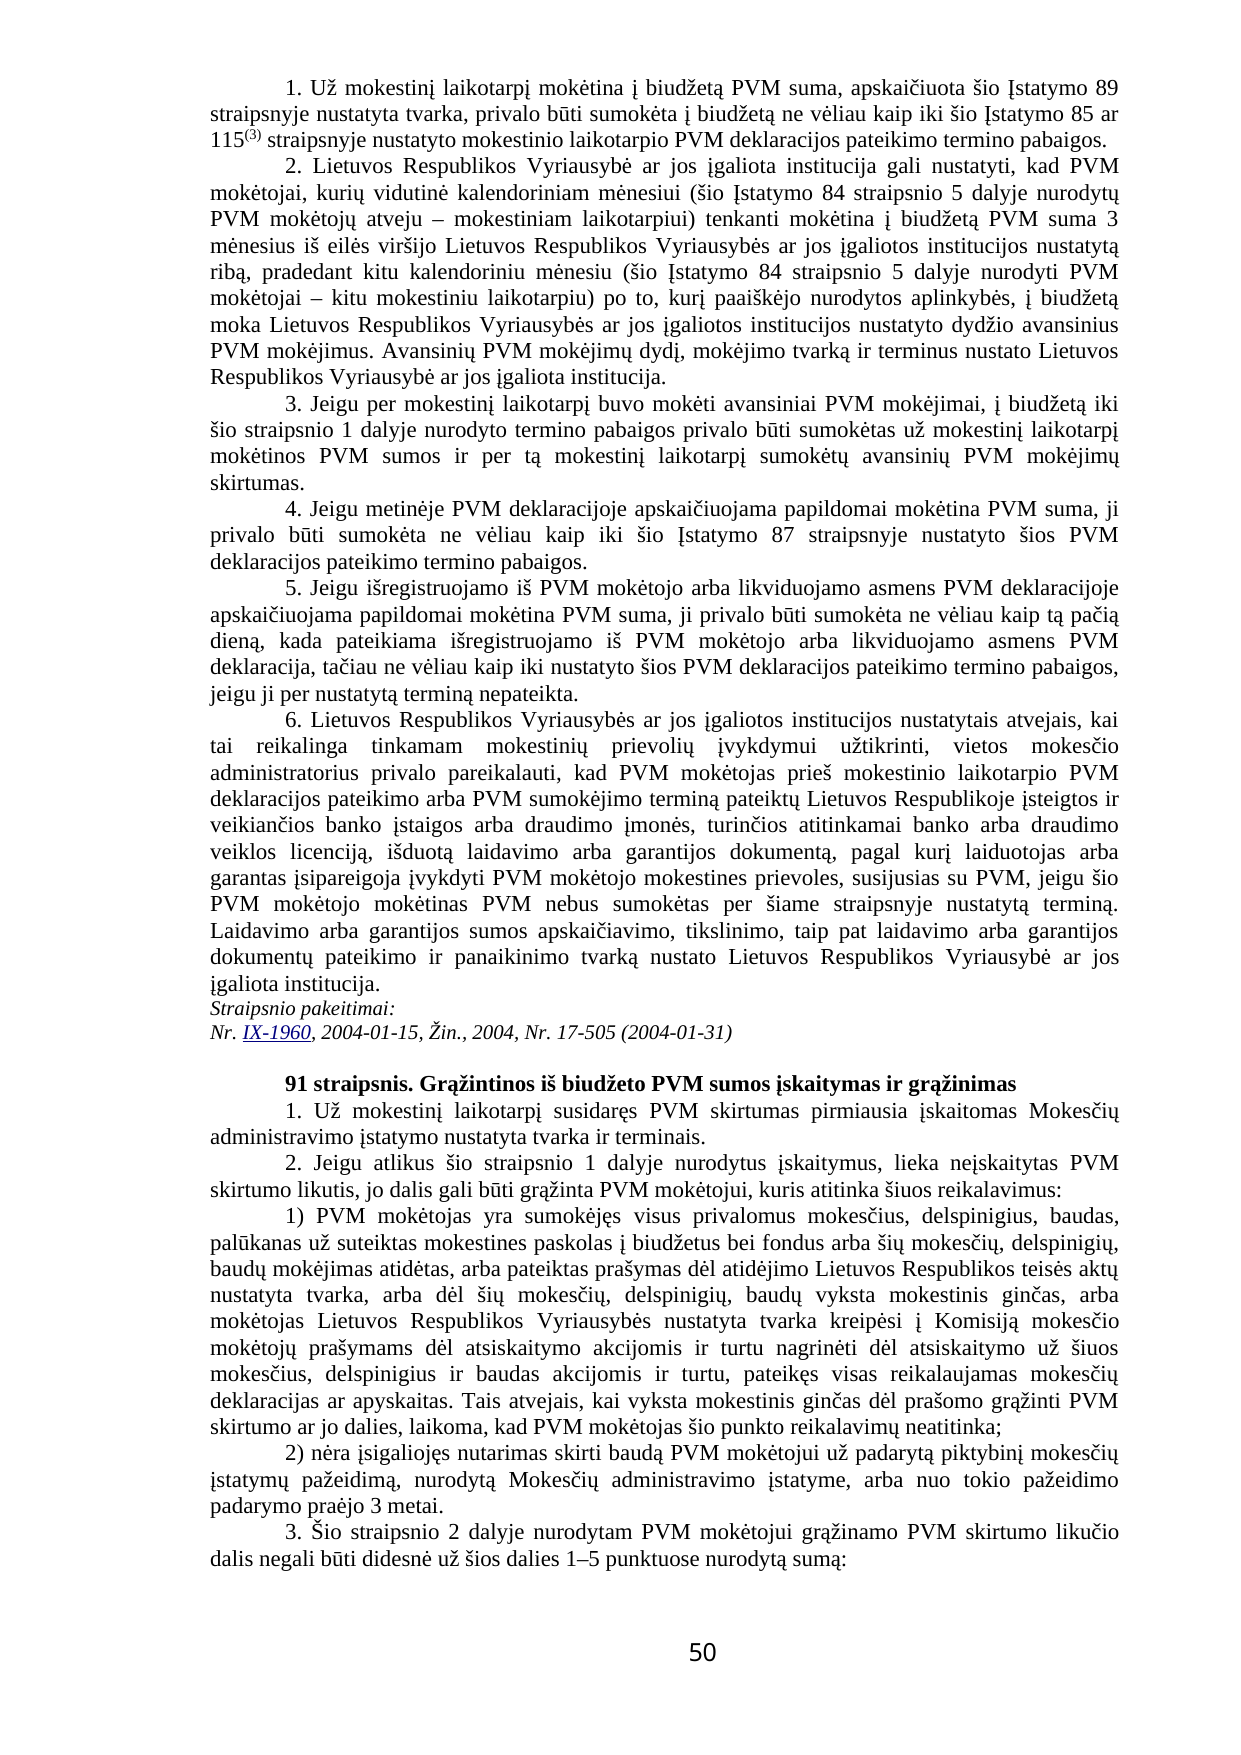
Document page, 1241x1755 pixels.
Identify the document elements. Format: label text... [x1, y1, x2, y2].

text 6. Lietuvos Respublikos Vyriausybės ar jos įgaliotos institucijos nustatytais atvejais, kai tai reikalinga tinkamam mokestinių prievolių įvykdymui užtikrinti, vietos mokesčio administratorius privalo pareikalauti, kad PVM mokėtojas prieš mokestinio laikotarpio PVM deklaracijos pateikimo arba PVM sumokėjimo terminą pateiktų Lietuvos Respublikoje įsteigtos ir veikiančios banko įstaigos arba draudimo įmonės, turinčios atitinkamai banko arba draudimo veiklos licenciją, išduotą laidavimo arba garantijos dokumentą, pagal kurį laiduotojas arba garantas įsipareigoja įvykdyti PVM mokėtojo mokestines prievoles, susijusias su PVM, jeigu šio PVM mokėtojo mokėtinas PVM nebus sumokėtas per šiame straipsnyje nustatytą terminą. Laidavimo arba garantijos sumos apskaičiavimo, tikslinimo, taip pat laidavimo arba garantijos dokumentų pateikimo ir panaikinimo tvarką nustato Lietuvos Respublikos Vyriausybė ar jos įgaliota institucija. [210, 706, 1120, 996]
text 1. Už mokestinį laikotarpį susidaręs PVM skirtumas pirmiausia įskaitomas Mokesčių administravimo įstatymo nustatyta tvarka ir terminais. [210, 1097, 1120, 1149]
text 5. Jeigu išregistruojamo iš PVM mokėtojo arba likviduojamo asmens PVM deklaracijoje apskaičiuojama papildomai mokėtina PVM suma, ji privalo būti sumokėta ne vėliau kaip tą pačią dieną, kada pateikiama išregistruojamo iš PVM mokėtojo arba likviduojamo asmens PVM deklaracija, tačiau ne vėliau kaip iki nustatyto šios PVM deklaracijos pateikimo termino pabaigos, jeigu ji per nustatytą terminą nepateikta. [210, 574, 1120, 706]
text 2. Lietuvos Respublikos Vyriausybė ar jos įgaliota institucija gali nustatyti, kad PVM mokėtojai, kurių vidutinė kalendoriniam mėnesiui (šio Įstatymo 84 straipsnio 5 dalyje nurodytų PVM mokėtojų atveju – mokestiniam laikotarpiui) tenkanti mokėtina į biudžetą PVM suma 3 mėnesius iš eilės viršijo Lietuvos Respublikos Vyriausybės ar jos įgaliotos institucijos nustatytą ribą, pradedant kitu kalendoriniu mėnesiu (šio Įstatymo 84 straipsnio 5 dalyje nurodyti PVM mokėtojai – kitu mokestiniu laikotarpiu) po to, kurį paaiškėjo nurodytos aplinkybės, į biudžetą moka Lietuvos Respublikos Vyriausybės ar jos įgaliotos institucijos nustatyto dydžio avansinius PVM mokėjimus. Avansinių PVM mokėjimų dydį, mokėjimo tvarką ir terminus nustato Lietuvos Respublikos Vyriausybė ar jos įgaliota institucija. [210, 153, 1120, 390]
text 4. Jeigu metinėje PVM deklaracijoje apskaičiuojama papildomai mokėtina PVM suma, ji privalo būti sumokėta ne vėliau kaip iki šio Įstatymo 87 straipsnyje nustatyto šios PVM deklaracijos pateikimo termino pabaigos. [210, 495, 1120, 574]
text 2. Jeigu atlikus šio straipsnio 1 dalyje nurodytus įskaitymus, lieka neįskaitytas PVM skirtumo likutis, jo dalis gali būti grąžinta PVM mokėtojui, kuris atitinka šiuos reikalavimus: [210, 1149, 1120, 1202]
text 3. Šio straipsnio 2 dalyje nurodytam PVM mokėtojui grąžinamo PVM skirtumo likučio dalis negali būti didesnė už šios dalies 1–5 punktuose nurodytą sumą: [210, 1518, 1120, 1571]
text 91 straipsnis. Grąžintinos iš biudžeto PVM sumos įskaitymas ir grąžinimas [210, 1070, 1120, 1097]
text 1. Už mokestinį laikotarpį mokėtina į biudžetą PVM suma, apskaičiuota šio Įstatymo 89 straipsnyje nustatyta tvarka, privalo būti sumokėta į biudžetą ne vėliau kaip iki šio Įstatymo 85 ar 115(3) straipsnyje nustatyto mokestinio laikotarpio PVM deklaracijos pateikimo termino pabaigos. [210, 73, 1120, 153]
text 2) nėra įsigaliojęs nutarimas skirti baudą PVM mokėtojui už padarytą piktybinį mokesčių įstatymų pažeidimą, nurodytą Mokesčių administravimo įstatyme, arba nuo tokio pažeidimo padarymo praėjo 3 metai. [210, 1439, 1120, 1518]
text Straipsnio pakeitimai: [210, 996, 1120, 1020]
text Nr. IX-1960, 2004-01-15, Žin., 2004, Nr. 17-505 (2004-01-31) [210, 1020, 1120, 1044]
text 3. Jeigu per mokestinį laikotarpį buvo mokėti avansiniai PVM mokėjimai, į biudžetą iki šio straipsnio 1 dalyje nurodyto termino pabaigos privalo būti sumokėtas už mokestinį laikotarpį mokėtinos PVM sumos ir per tą mokestinį laikotarpį sumokėtų avansinių PVM mokėjimų skirtumas. [210, 390, 1120, 495]
text 1) PVM mokėtojas yra sumokėjęs visus privalomus mokesčius, delspinigius, baudas, palūkanas už suteiktas mokestines paskolas į biudžetus bei fondus arba šių mokesčių, delspinigių, baudų mokėjimas atidėtas, arba pateiktas prašymas dėl atidėjimo Lietuvos Respublikos teisės aktų nustatyta tvarka, arba dėl šių mokesčių, delspinigių, baudų vyksta mokestinis ginčas, arba mokėtojas Lietuvos Respublikos Vyriausybės nustatyta tvarka kreipėsi į Komisiją mokesčio mokėtojų prašymams dėl atsiskaitymo akcijomis ir turtu nagrinėti dėl atsiskaitymo už šiuos mokesčius, delspinigius ir baudas akcijomis ir turtu, pateikęs visas reikalaujamas mokesčių deklaracijas ar apyskaitas. Tais atvejais, kai vyksta mokestinis ginčas dėl prašomo grąžinti PVM skirtumo ar jo dalies, laikoma, kad PVM mokėtojas šio punkto reikalavimų neatitinka; [210, 1202, 1120, 1439]
